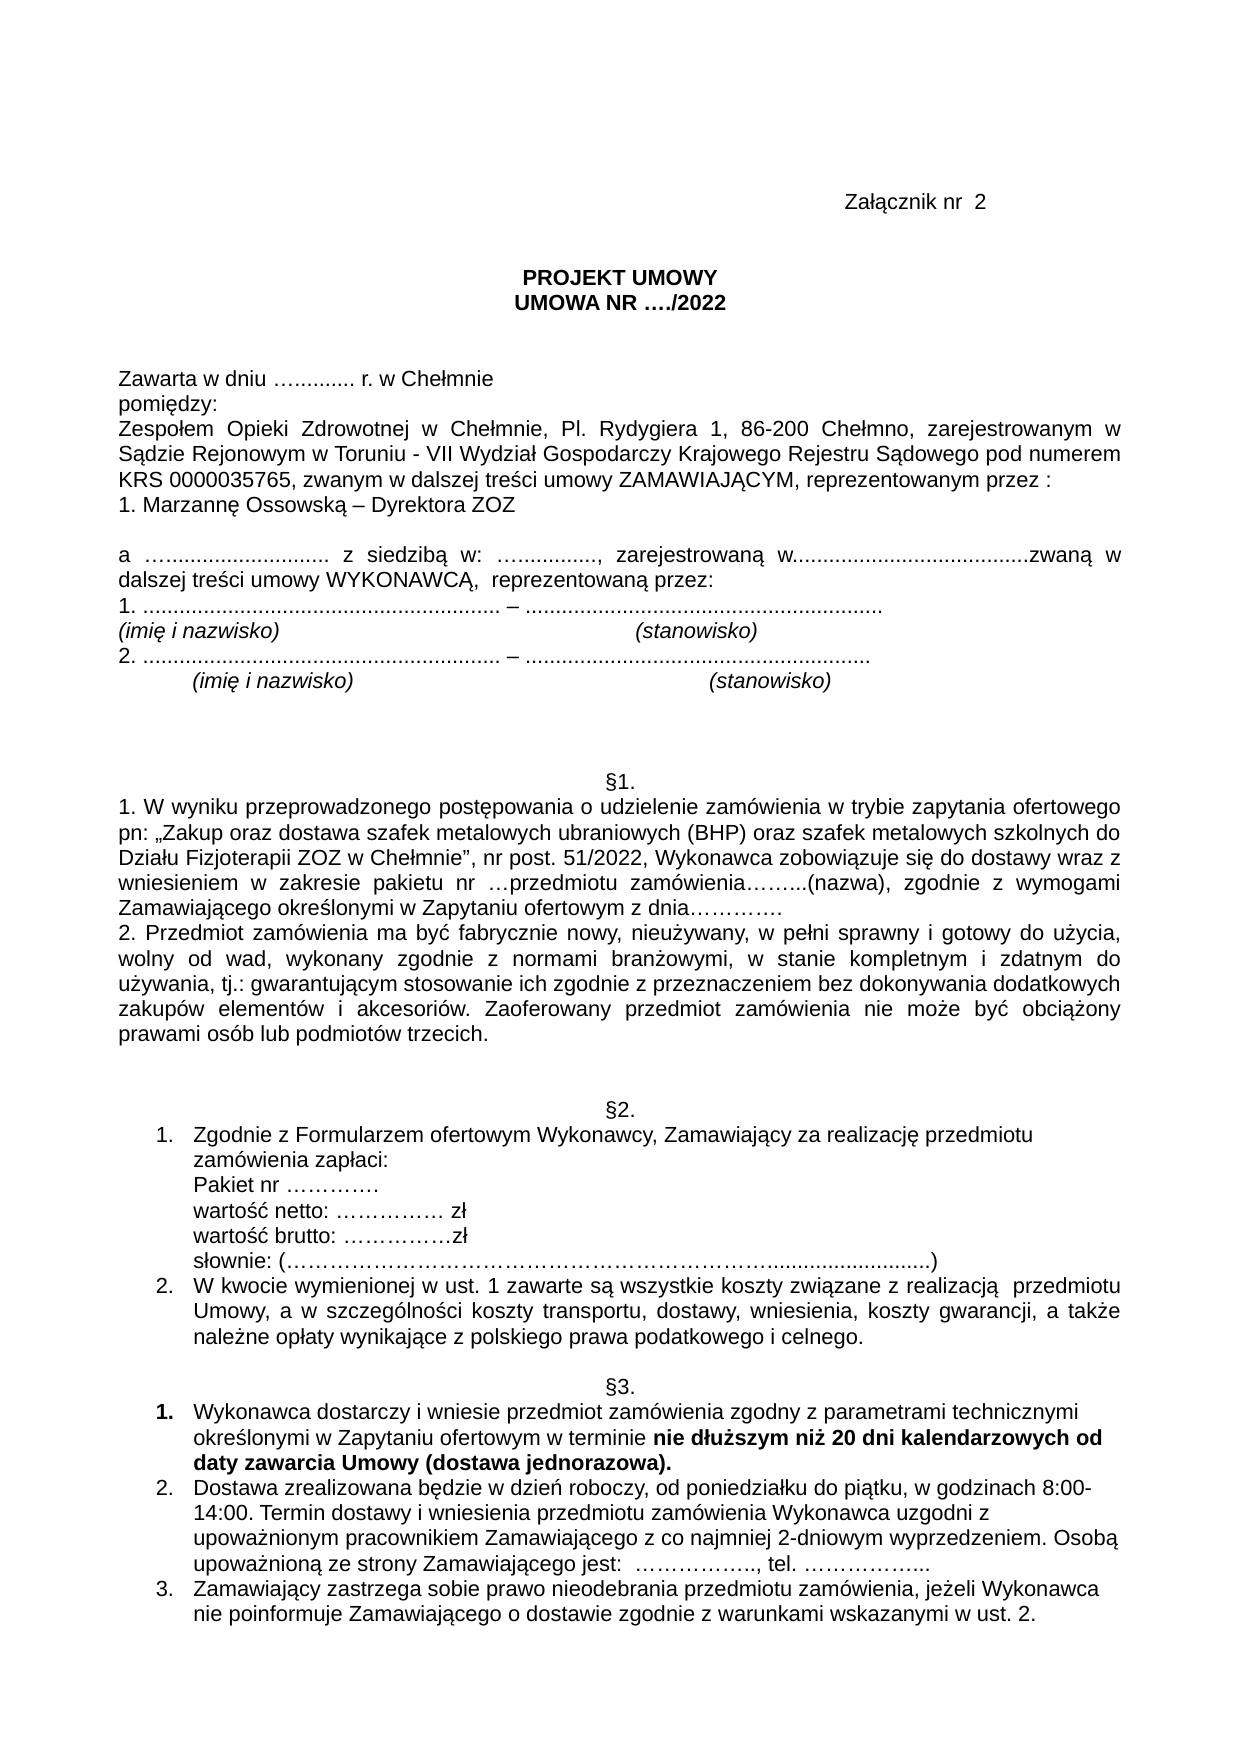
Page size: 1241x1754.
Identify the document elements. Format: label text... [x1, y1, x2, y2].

list Pakiet nr …………. [156, 1172, 1122, 1197]
list Zamawiający zastrzega sobie prawo nieodebrania przedmiotu zamówienia, jeżeli Wykonawca nie poinformuje Zamawiającego o dostawie zgodnie z warunkami wskazanymi w ust. 2. [156, 1576, 1122, 1626]
text Załącznik nr 2 [118, 189, 1122, 214]
text §3. [118, 1374, 1122, 1399]
text pomiędzy: [118, 391, 1122, 416]
list wartość netto: …………… zł [156, 1197, 1122, 1223]
text UMOWA NR …./2022 [118, 290, 1122, 315]
list Dostawa zrealizowana będzie w dzień roboczy, od poniedziałku do piątku, w godzinach 8:00-14:00. Termin dostawy i wniesienia przedmiotu zamówienia Wykonawca uzgodni z upoważnionym pracownikiem Zamawiającego z co najmniej 2-dniowym wyprzedzeniem. Osobą upoważnioną ze strony Zamawiającego jest: …………….., tel. ……………... [156, 1475, 1122, 1576]
text 1. ........................................................... – ........................................................... [118, 592, 1122, 618]
text 1. Marzannę Ossowską – Dyrektora ZOZ [118, 492, 1122, 517]
text 2. ........................................................... – ......................................................... [118, 643, 1122, 668]
text PROJEKT UMOWY [118, 265, 1122, 290]
text Zawarta w dniu ….......... r. w Chełmnie [118, 366, 1122, 391]
text (imię i nazwisko) (stanowisko) [118, 618, 1122, 643]
list W kwocie wymienionej w ust. 1 zawarte są wszystkie koszty związane z realizacją przedmiotu Umowy, a w szczególności koszty transportu, dostawy, wniesienia, koszty gwarancji, a także należne opłaty wynikające z polskiego prawa podatkowego i celnego. [156, 1273, 1122, 1349]
text §2. [118, 1097, 1122, 1122]
text a …........................... z siedzibą w: …............., zarejestrowaną w.......................................zwaną w dalszej treści umowy WYKONAWCĄ, reprezentowaną przez: [118, 542, 1122, 592]
list Wykonawca dostarczy i wniesie przedmiot zamówienia zgodny z parametrami technicznymi określonymi w Zapytaniu ofertowym w terminie nie dłuższym niż 20 dni kalendarzowych od daty zawarcia Umowy (dostawa jednorazowa). [156, 1399, 1122, 1475]
text Zespołem Opieki Zdrowotnej w Chełmnie, Pl. Rydygiera 1, 86-200 Chełmno, zarejestrowanym w Sądzie Rejonowym w Toruniu - VII Wydział Gospodarczy Krajowego Rejestru Sądowego pod numerem KRS 0000035765, zwanym w dalszej treści umowy ZAMAWIAJĄCYM, reprezentowanym przez : [118, 416, 1122, 492]
text 1. W wyniku przeprowadzonego postępowania o udzielenie zamówienia w trybie zapytania ofertowego pn: „Zakup oraz dostawa szafek metalowych ubraniowych (BHP) oraz szafek metalowych szkolnych do Działu Fizjoterapii ZOZ w Chełmnie”, nr post. 51/2022, Wykonawca zobowiązuje się do dostawy wraz z wniesieniem w zakresie pakietu nr …przedmiotu zamówienia……...(nazwa), zgodnie z wymogami Zamawiającego określonymi w Zapytaniu ofertowym z dnia…………. [118, 794, 1122, 920]
list wartość brutto: ……………zł [156, 1223, 1122, 1248]
text 2. Przedmiot zamówienia ma być fabrycznie nowy, nieużywany, w pełni sprawny i gotowy do użycia, wolny od wad, wykonany zgodnie z normami branżowymi, w stanie kompletnym i zdatnym do używania, tj.: gwarantującym stosowanie ich zgodnie z przeznaczeniem bez dokonywania dodatkowych zakupów elementów i akcesoriów. Zaoferowany przedmiot zamówienia nie może być obciążony prawami osób lub podmiotów trzecich. [118, 920, 1122, 1046]
text (imię i nazwisko) (stanowisko) [118, 668, 1122, 693]
text §1. [118, 769, 1122, 794]
list Zgodnie z Formularzem ofertowym Wykonawcy, Zamawiający za realizację przedmiotu zamówienia zapłaci: [156, 1122, 1122, 1172]
list słownie: (…………………………………………………………...........................) [156, 1248, 1122, 1273]
